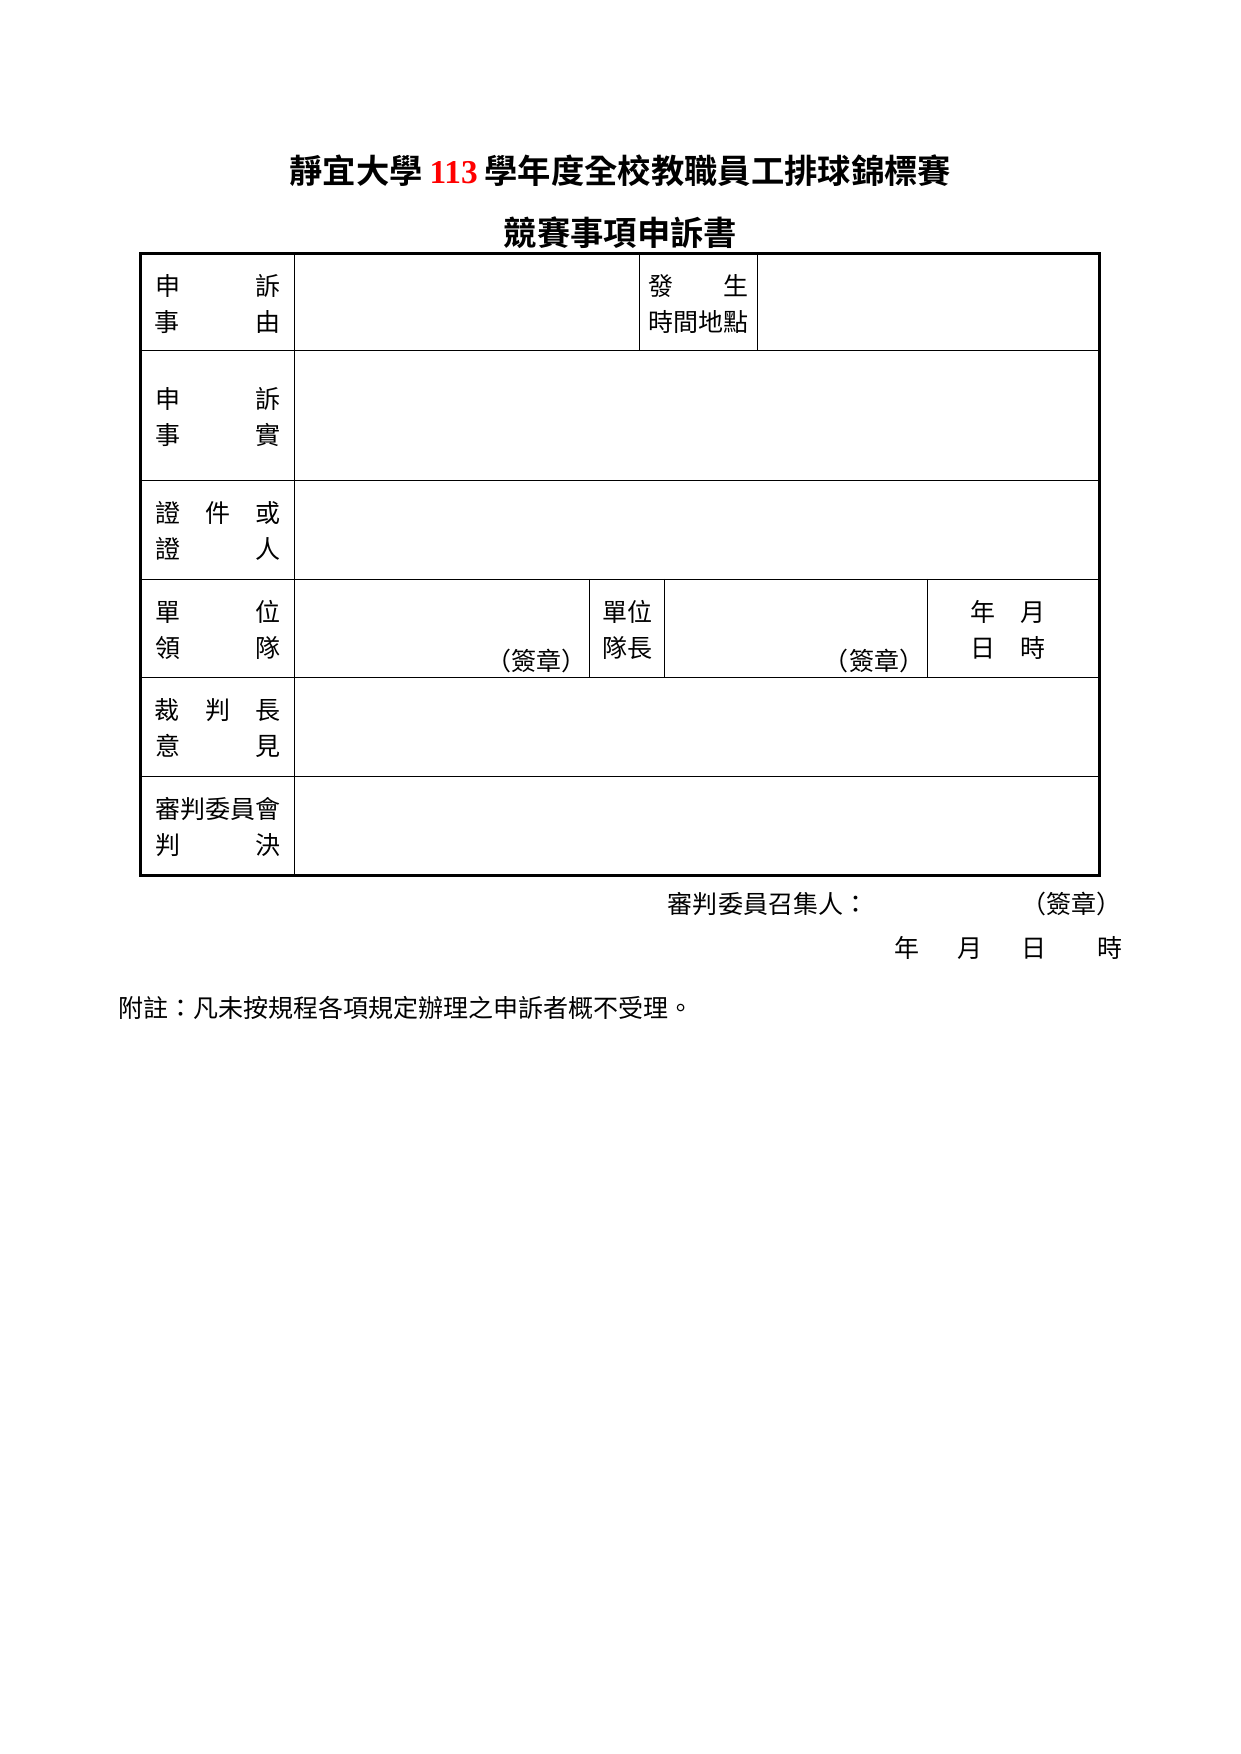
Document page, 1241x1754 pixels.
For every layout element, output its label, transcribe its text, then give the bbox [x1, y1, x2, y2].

table_cell （簽章） [295, 580, 589, 677]
table_cell 裁 判 長 意 見 [142, 678, 294, 776]
table_cell [295, 351, 1098, 480]
text 競賽事項申訴書 [118, 189, 1122, 252]
table_cell 審判委員會 判 決 [142, 777, 294, 874]
table_cell （簽章） [665, 580, 927, 677]
table_cell 年 月 日 時 [928, 580, 1098, 677]
table_cell [295, 777, 1098, 874]
table_cell 申 訴 事 實 [142, 351, 294, 480]
table_cell [295, 481, 1098, 579]
text 審判委員召集人： （簽章） [118, 877, 1122, 921]
text 附註：凡未按規程各項規定辦理之申訴者概不受理。 [118, 965, 1122, 1027]
table_cell [295, 678, 1098, 776]
table_header 發 生 時間地點 [640, 255, 757, 350]
text 年 月 日 時 [118, 921, 1122, 965]
table_cell 單位 隊長 [590, 580, 664, 677]
table_header [295, 255, 639, 350]
table_header [758, 255, 1098, 350]
text 靜宜大學113學年度全校教職員工排球錦標賽 [118, 127, 1122, 189]
table_header 申 訴 事 由 [142, 255, 294, 350]
table_cell 證 件 或 證 人 [142, 481, 294, 579]
table_cell 單 位 領 隊 [142, 580, 294, 677]
